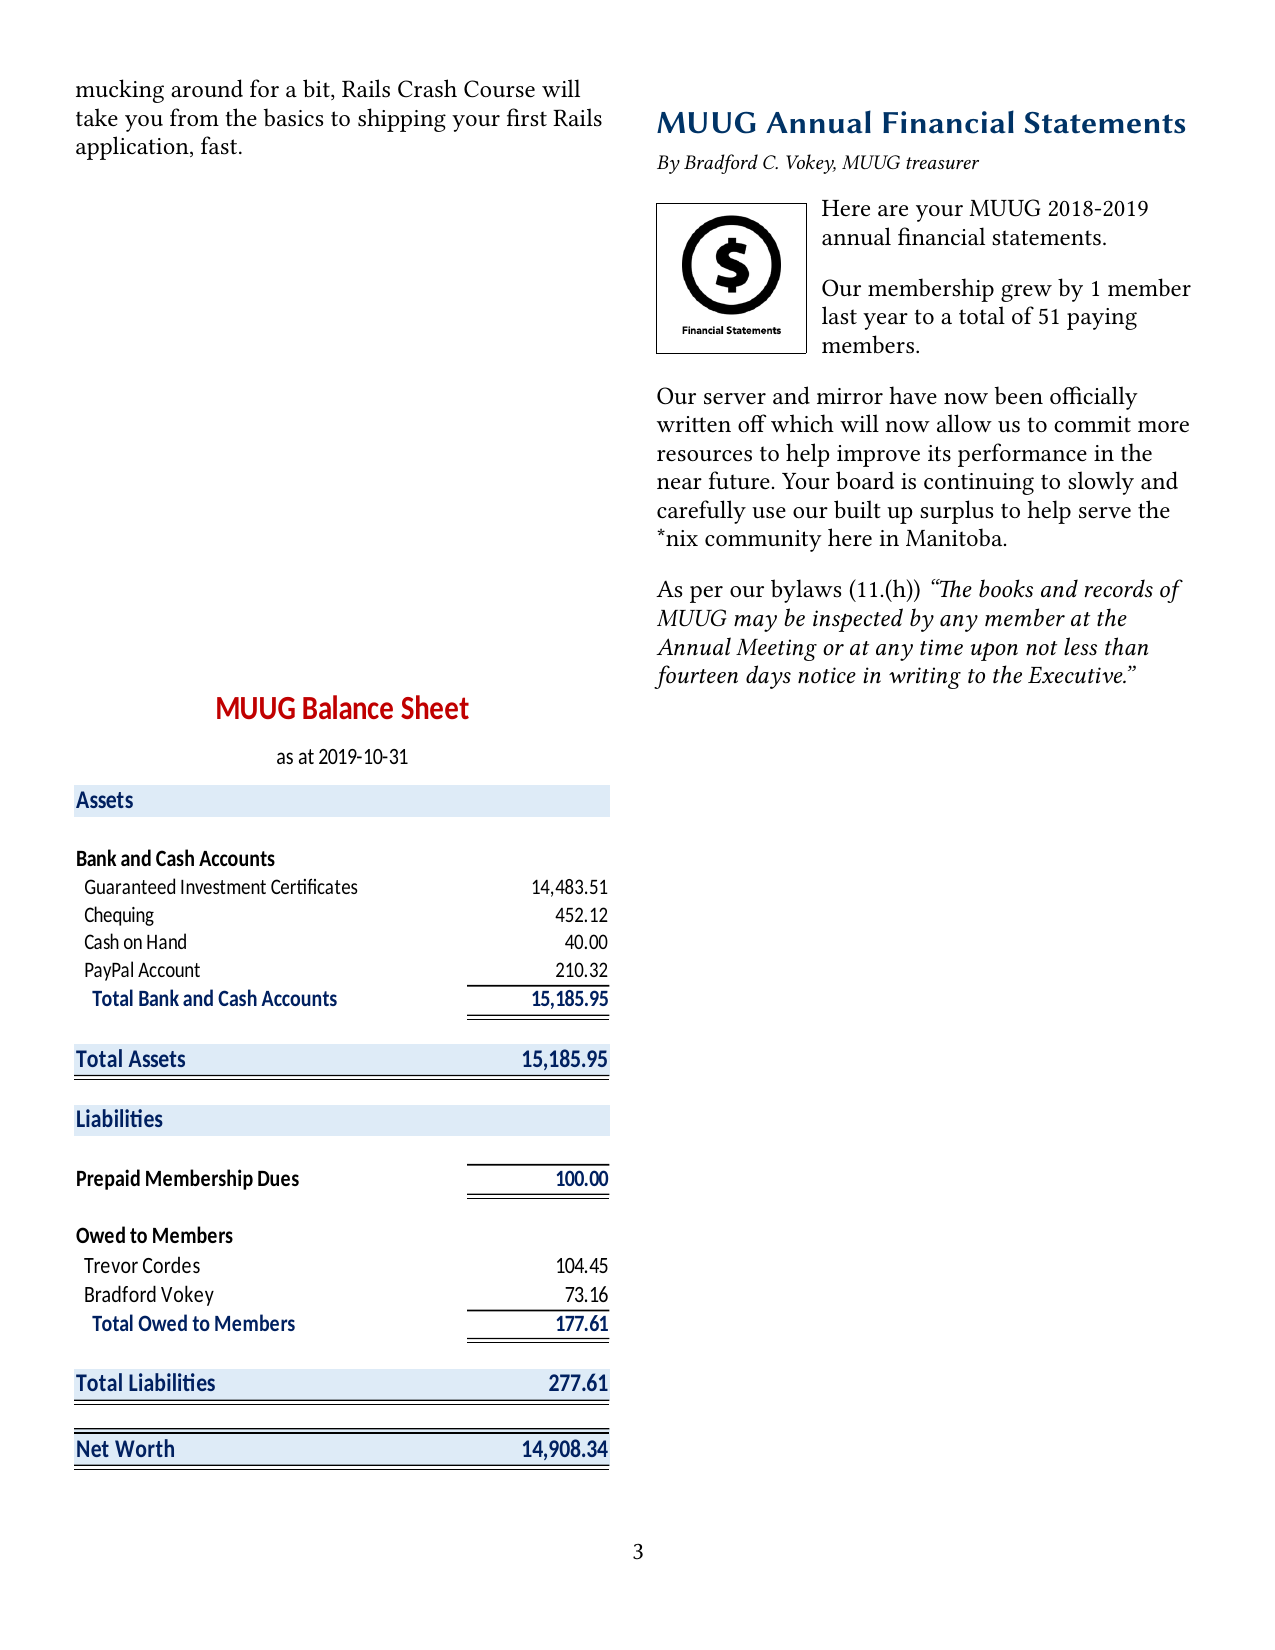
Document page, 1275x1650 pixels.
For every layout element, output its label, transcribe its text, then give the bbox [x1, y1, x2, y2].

text mucking around for a bit, Rails Crash Course will take you from the basics to shipping your first Rails application, fast. [75, 75, 619, 161]
picture [659, 206, 804, 351]
text Our server and mirror have now been officially written off which will now allow us to commit more resources to help improve its performance in the near future. Your board is continuing to slowly and carefully use our built up surplus to help serve the *nix community here in Manitoba. [656, 382, 1200, 553]
text As per our bylaws (11.(h)) “The books and records of MUUG may be inspected by any member at the Annual Meeting or at any time upon not less than fourteen days notice in writing to the Executive.” [656, 576, 1200, 690]
text Our membership grew by 1 member last year to a total of 51 paying members. [656, 274, 1200, 359]
text Here are your MUUG 2018-2019 annual financial statements. [656, 194, 1200, 251]
text By Bradford C. Vokey, MUUG treasurer [656, 151, 1200, 174]
subtitle MUUG Annual Financial Statements [656, 105, 1200, 142]
